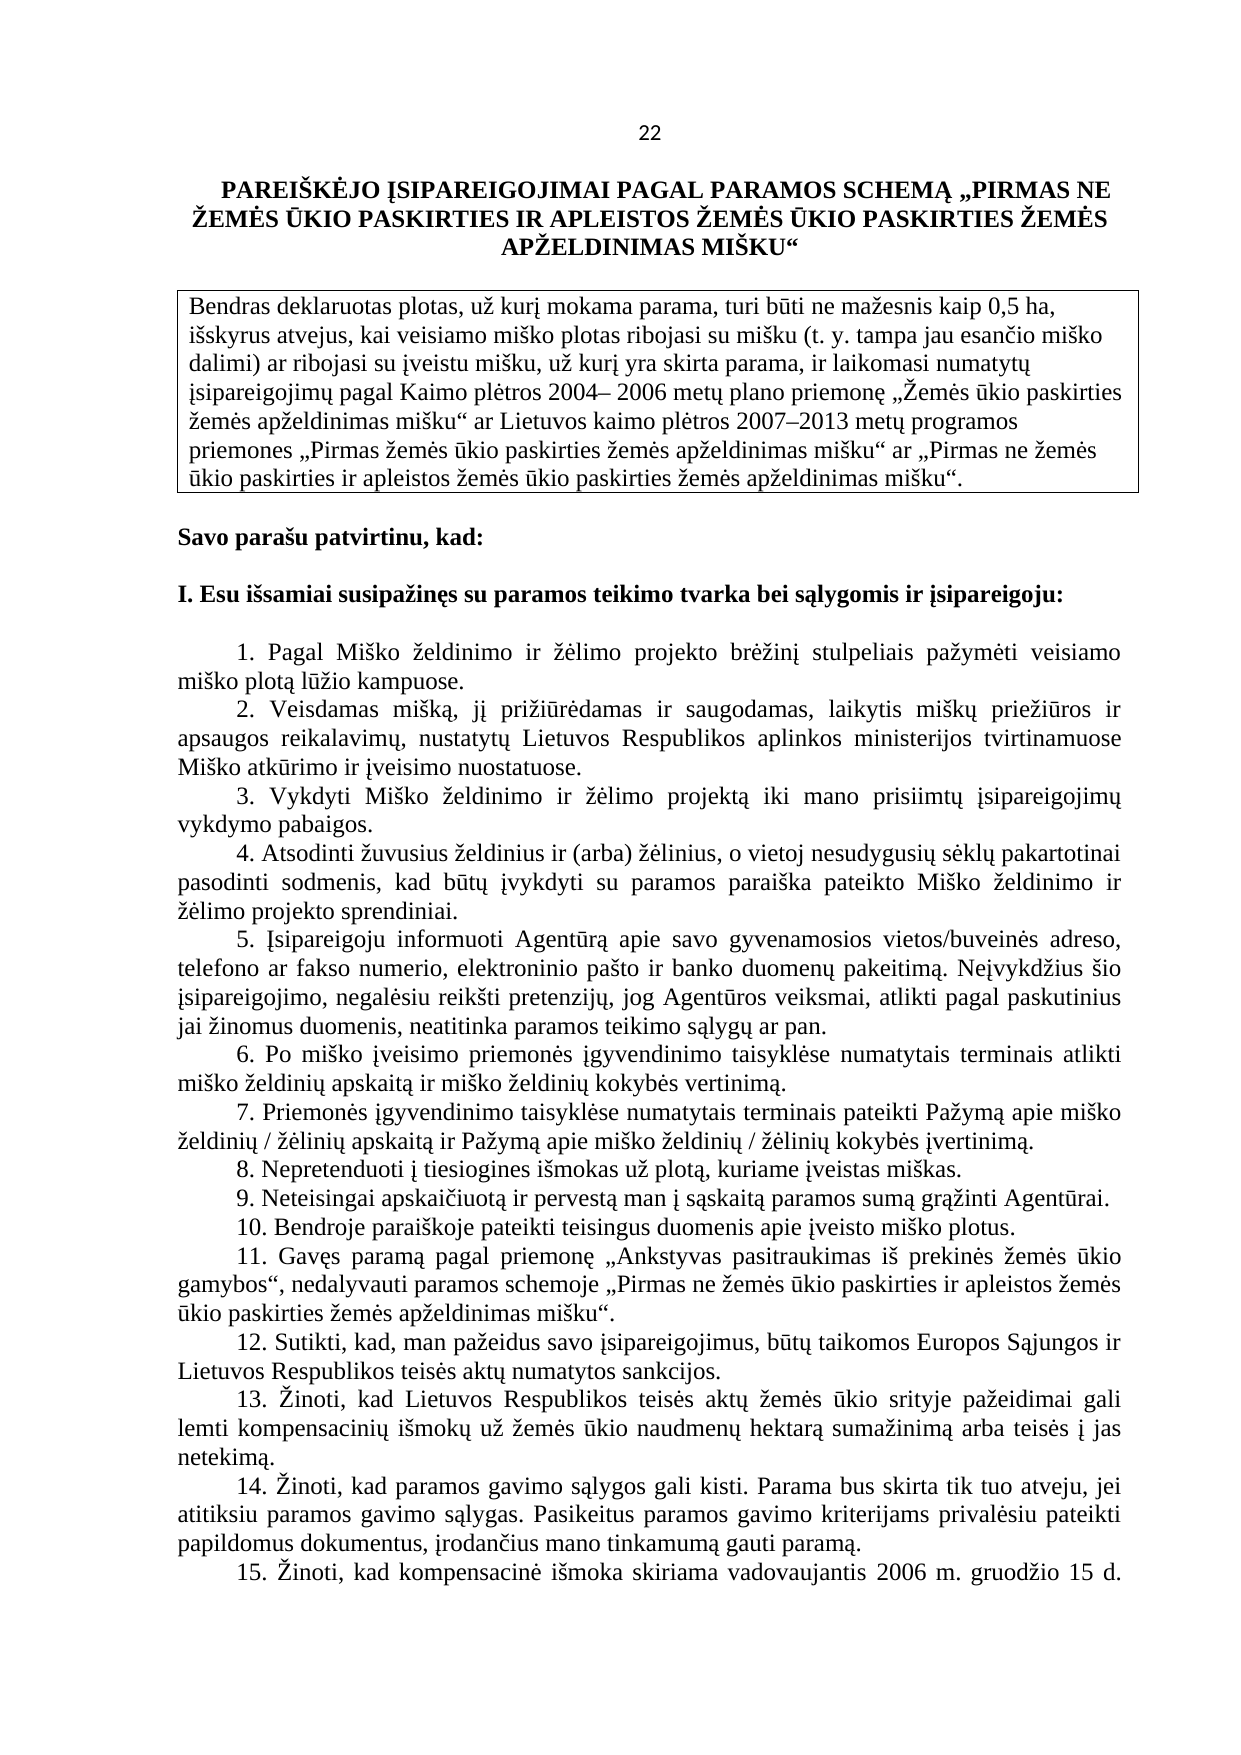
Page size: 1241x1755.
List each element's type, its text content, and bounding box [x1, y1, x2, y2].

text 1. Pagal Miško želdinimo ir žėlimo projekto brėžinį stulpeliais pažymėti veisiamo miško plotą lūžio kampuose. [177, 637, 1122, 694]
text 3. Vykdyti Miško želdinimo ir žėlimo projektą iki mano prisiimtų įsipareigojimų vykdymo pabaigos. [177, 781, 1122, 838]
text 6. Po miško įveisimo priemonės įgyvendinimo taisyklėse numatytais terminais atlikti miško želdinių apskaitą ir miško želdinių kokybės vertinimą. [177, 1039, 1122, 1097]
text 12. Sutikti, kad, man pažeidus savo įsipareigojimus, būtų taikomos Europos Sąjungos ir Lietuvos Respublikos teisės aktų numatytos sankcijos. [177, 1327, 1122, 1384]
text 15. Žinoti, kad kompensacinė išmoka skiriama vadovaujantis 2006 m. gruodžio 15 d. [177, 1557, 1122, 1586]
text 4. Atsodinti žuvusius želdinius ir (arba) žėlinius, o vietoj nesudygusių sėklų pakartotinai pasodinti sodmenis, kad būtų įvykdyti su paramos paraiška pateikto Miško želdinimo ir žėlimo projekto sprendiniai. [177, 838, 1122, 924]
table_header Bendras deklaruotas plotas, už kurį mokama parama, turi būti ne mažesnis kaip 0,5 ha, išskyrus atvejus, kai veisiamo miško plotas ribojasi su mišku (t. y. tampa jau esančio miško dalimi) ar ribojasi su įveistu mišku, už kurį yra skirta parama, ir laikomasi numatytų įsipareigojimų pagal Kaimo plėtros 2004– 2006 metų plano priemonę „Žemės ūkio paskirties žemės apželdinimas mišku“ ar Lietuvos kaimo plėtros 2007–2013 metų programos priemones „Pirmas žemės ūkio paskirties žemės apželdinimas mišku“ ar „Pirmas ne žemės ūkio paskirties ir apleistos žemės ūkio paskirties žemės apželdinimas mišku“. [178, 291, 1138, 492]
text 11. Gavęs paramą pagal priemonę „Ankstyvas pasitraukimas iš prekinės žemės ūkio gamybos“, nedalyvauti paramos schemoje „Pirmas ne žemės ūkio paskirties ir apleistos žemės ūkio paskirties žemės apželdinimas mišku“. [177, 1241, 1122, 1327]
text 8. Nepretenduoti į tiesiogines išmokas už plotą, kuriame įveistas miškas. [177, 1154, 1122, 1183]
text 7. Priemonės įgyvendinimo taisyklėse numatytais terminais pateikti Pažymą apie miško želdinių / žėlinių apskaitą ir Pažymą apie miško želdinių / žėlinių kokybės įvertinimą. [177, 1097, 1122, 1154]
text Savo parašu patvirtinu, kad: [177, 522, 1122, 551]
text 5. Įsipareigoju informuoti Agentūrą apie savo gyvenamosios vietos/buveinės adreso, telefono ar fakso numerio, elektroninio pašto ir banko duomenų pakeitimą. Neįvykdžius šio įsipareigojimo, negalėsiu reikšti pretenzijų, jog Agentūros veiksmai, atlikti pagal paskutinius jai žinomus duomenis, neatitinka paramos teikimo sąlygų ar pan. [177, 924, 1122, 1039]
text 2. Veisdamas mišką, jį prižiūrėdamas ir saugodamas, laikytis miškų priežiūros ir apsaugos reikalavimų, nustatytų Lietuvos Respublikos aplinkos ministerijos tvirtinamuose Miško atkūrimo ir įveisimo nuostatuose. [177, 694, 1122, 781]
text I. Esu išsamiai susipažinęs su paramos teikimo tvarka bei sąlygomis ir įsipareigoju: [177, 579, 1122, 608]
text PAREIŠKĖJO ĮSIPAREIGOJIMAI PAGAL PARAMOS SCHEMĄ „Pirmas ne žemės ūkio paskirties ir apleistos žemės ūkio paskirties žemės apželdinimas mišku“ [177, 175, 1122, 261]
text 14. Žinoti, kad paramos gavimo sąlygos gali kisti. Parama bus skirta tik tuo atveju, jei atitiksiu paramos gavimo sąlygas. Pasikeitus paramos gavimo kriterijams privalėsiu pateikti papildomus dokumentus, įrodančius mano tinkamumą gauti paramą. [177, 1471, 1122, 1557]
text 10. Bendroje paraiškoje pateikti teisingus duomenis apie įveisto miško plotus. [177, 1212, 1122, 1241]
text 13. Žinoti, kad Lietuvos Respublikos teisės aktų žemės ūkio srityje pažeidimai gali lemti kompensacinių išmokų už žemės ūkio naudmenų hektarą sumažinimą arba teisės į jas netekimą. [177, 1384, 1122, 1471]
text 9. Neteisingai apskaičiuotą ir pervestą man į sąskaitą paramos sumą grąžinti Agentūrai. [177, 1183, 1122, 1212]
